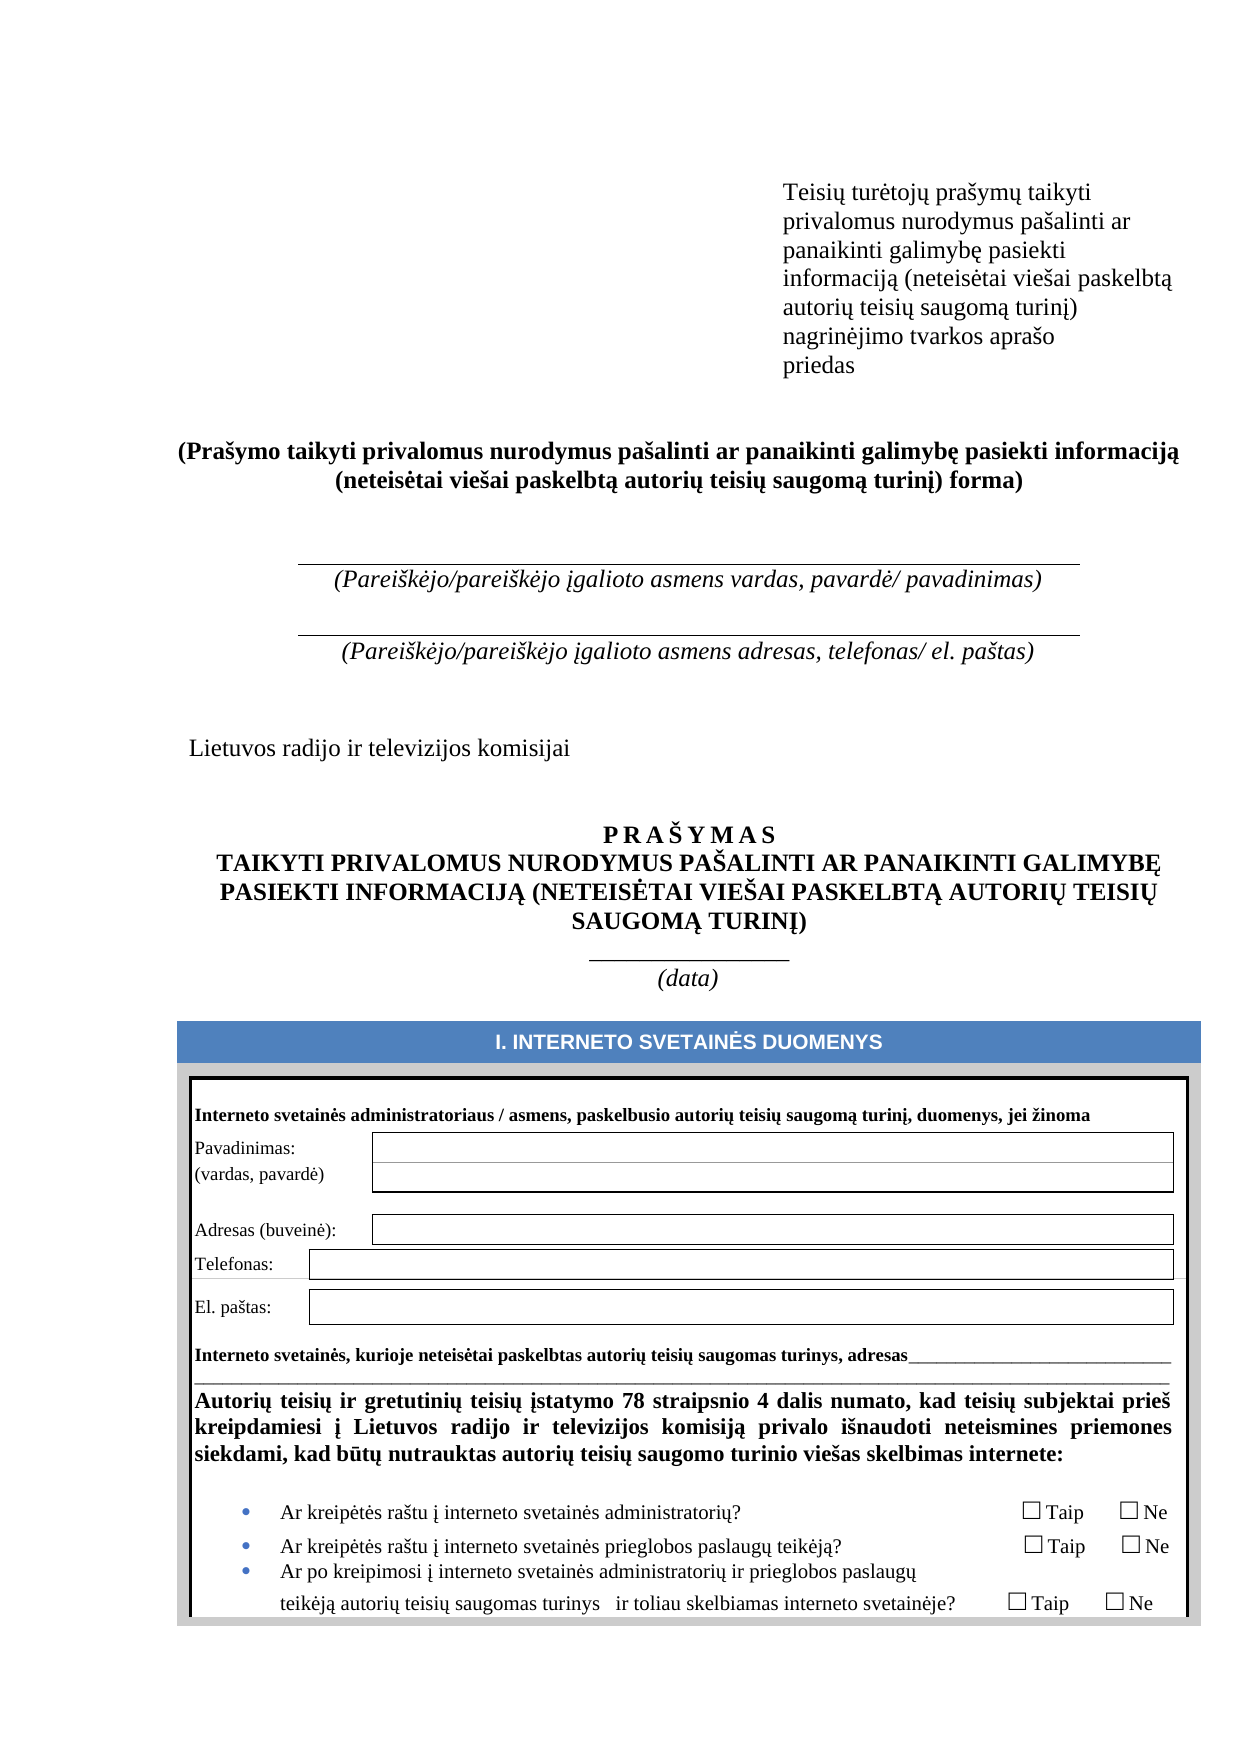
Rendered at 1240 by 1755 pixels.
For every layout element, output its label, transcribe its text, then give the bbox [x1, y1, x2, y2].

table_cell [1173, 1191, 1186, 1214]
text priedas [783, 350, 1175, 378]
table_cell [373, 1133, 1173, 1162]
table_cell [309, 1244, 1173, 1249]
table_cell [373, 1163, 1173, 1191]
table_cell [1173, 1279, 1186, 1284]
table_cell (Pareiškėjo/pareiškėjo įgalioto asmens adresas, telefonas/ el. paštas) [298, 636, 1080, 676]
table_cell [298, 593, 1080, 635]
table_cell [310, 1250, 1173, 1278]
table_cell Autorių teisių ir gretutinių teisių įstatymo 78 straipsnio 4 dalis numato, kad teisių subjektai prieš kreipdamiesi į Lietuvos radijo ir televizijos komisiją privalo išnaudoti neteismines priemones siekdami, kad būtų nutrauktas autorių teisių saugomo turinio viešas skelbimas internete:  Ar kreipėtės raštu į interneto svetainės administratorių? □ Taip □ Ne  Ar kreipėtės raštu į interneto svetainės prieglobos paslaugų teikėją? □ Taip □ Ne  Ar po kreipimosi į interneto svetainės administratorių ir prieglobos paslaugų teikėją autorių teisių saugomas turinys ir toliau skelbiamas interneto svetainėje? □ Taip □ Ne [194, 1387, 1173, 1617]
table_cell [1173, 1324, 1186, 1344]
table_cell [194, 1324, 309, 1344]
table_cell [194, 1244, 309, 1249]
text (Prašymo taikyti privalomus nurodymus pašalinti ar panaikinti galimybę pasiekti informaciją (neteisėtai viešai paskelbtą autorių teisių saugomą turinį) forma) [177, 436, 1181, 493]
table_cell [1173, 1127, 1186, 1132]
table_cell [1173, 1344, 1186, 1387]
table_cell [194, 1127, 372, 1132]
table_cell [309, 1325, 1173, 1344]
table_cell [194, 1279, 309, 1284]
table_cell [372, 1193, 1173, 1214]
table_cell [372, 1127, 1173, 1132]
table_cell [1173, 1082, 1186, 1127]
table_cell [373, 1215, 1173, 1244]
table_cell [194, 1191, 372, 1214]
table_cell [194, 1284, 309, 1289]
table_cell El. paštas: [194, 1289, 309, 1324]
table_cell [1174, 1162, 1186, 1191]
table_cell [309, 1284, 1173, 1289]
table_cell [1174, 1289, 1186, 1324]
table_cell (Pareiškėjo/pareiškėjo įgalioto asmens vardas, pavardė/ pavadinimas) [298, 565, 1080, 593]
table_cell Adresas (buveinė): [194, 1214, 372, 1244]
table_header [298, 522, 1080, 563]
table_cell [1173, 1244, 1186, 1249]
table_cell [309, 1280, 1173, 1284]
table_cell Interneto svetainės administratoriaus / asmens, paskelbusio autorių teisių saugomą turinį, duomenys, jei žinoma [194, 1082, 1173, 1127]
table_cell [1173, 1387, 1186, 1617]
table_cell Interneto svetainės, kurioje neteisėtai paskelbtas autorių teisių saugomas turinys, adresas____________________________ ________________________________________________________________________________________________________ [194, 1344, 1173, 1387]
table_cell [1174, 1132, 1186, 1162]
table_cell Telefonas: [194, 1249, 309, 1278]
table_cell [1174, 1214, 1186, 1244]
table_cell [1173, 1284, 1186, 1289]
table_cell [177, 1063, 1201, 1626]
table_cell [1174, 1249, 1186, 1278]
text Teisių turėtojų prašymų taikyti privalomus nurodymus pašalinti ar panaikinti galimybę pasiekti informaciją (neteisėtai viešai paskelbtą autorių teisių saugomą turinį) nagrinėjimo tvarkos aprašo [783, 177, 1175, 350]
table_cell [310, 1290, 1173, 1324]
table_cell (vardas, pavardė) [194, 1162, 372, 1191]
table_cell Pavadinimas: [194, 1132, 372, 1162]
table_cell I. INTERNETO SVETAINĖS DUOMENYS [177, 1021, 1201, 1063]
table_header Lietuvos radijo ir televizijos komisijai PRAŠYMAS TAIKYTI PRIVALOMUS NURODYMUS PAŠALINTI AR PANAIKINTI GALIMYBĘ PASIEKTI INFORMACIJĄ (NETEISĖTAI VIEŠAI PASKELBTĄ AUTORIŲ TEISIŲ SAUGOMĄ TURINĮ) ________________ (data) [177, 522, 1201, 1021]
